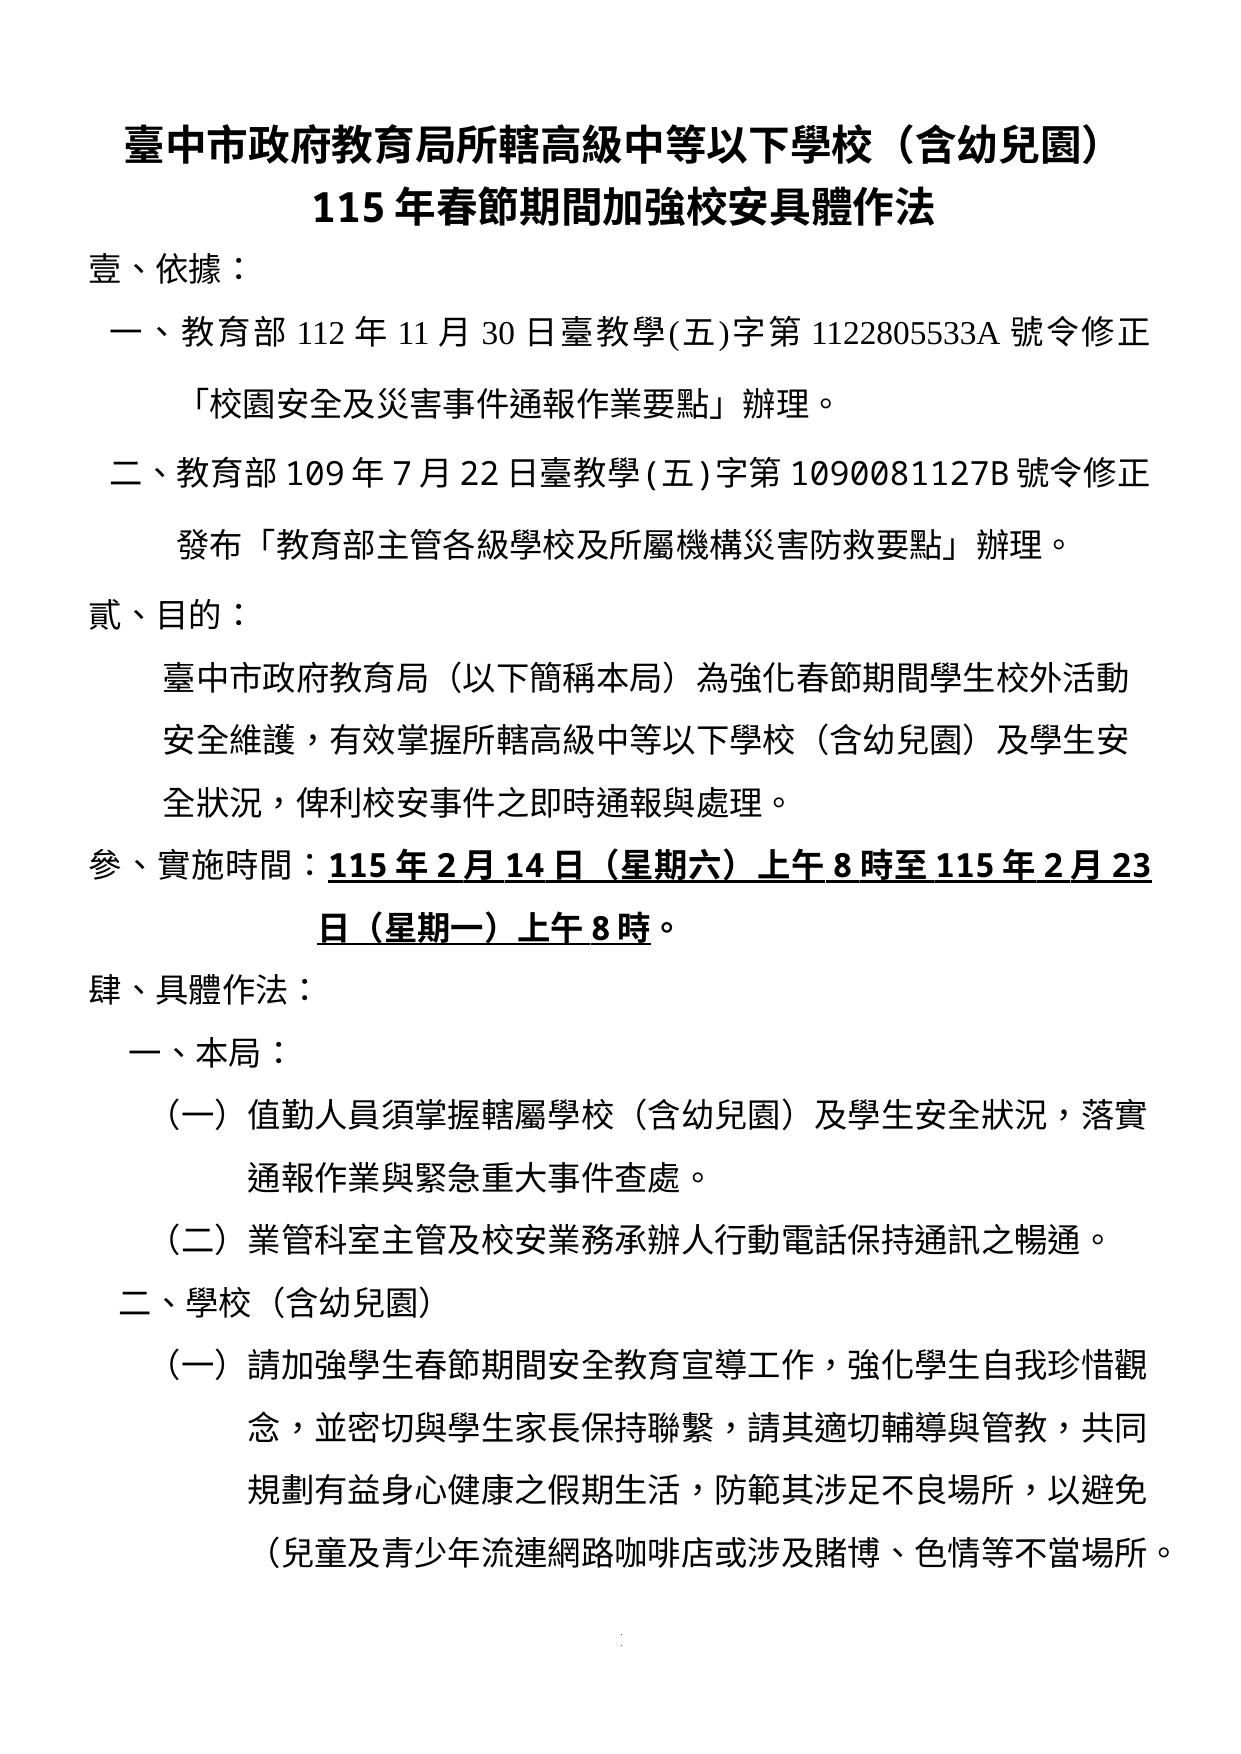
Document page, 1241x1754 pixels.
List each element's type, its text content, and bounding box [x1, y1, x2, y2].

text 二、學校（含幼兒園） [118, 1259, 1152, 1321]
text 臺中市政府教育局（以下簡稱本局）為強化春節期間學生校外活動安全維護，有效掌握所轄高級中等以下學校（含幼兒園）及學生安全狀況，俾利校安事件之即時通報與處理。 [162, 634, 1152, 821]
text （一）請加強學生春節期間安全教育宣導工作，強化學生自我珍惜觀念，並密切與學生家長保持聯繫，請其適切輔導與管教，共同規劃有益身心健康之假期生活，防範其涉足不良場所，以避免（兒童及青少年流連網路咖啡店或涉及賭博、色情等不當場所。 [148, 1321, 1152, 1571]
text 肆、具體作法： [89, 946, 1152, 1009]
text （一）值勤人員須掌握轄屬學校（含幼兒園）及學生安全狀況，落實通報作業與緊急重大事件查處。 [148, 1071, 1152, 1196]
text 一、教育部112年11月30日臺教學(五)字第1122805533A號令修正「校園安全及災害事件通報作業要點」辦理。 [109, 288, 1152, 423]
text 115年春節期間加強校安具體作法 [32, 163, 1152, 226]
text 臺中市政府教育局所轄高級中等以下學校（含幼兒園） [32, 101, 1152, 163]
text 貳、目的： [89, 571, 1152, 634]
text 一、本局： [89, 1009, 1152, 1071]
text （二）業管科室主管及校安業務承辦人行動電話保持通訊之暢通。 [148, 1196, 1152, 1259]
text 二、教育部109年7月22日臺教學(五)字第1090081127B號令修正發布「教育部主管各級學校及所屬機構災害防救要點」辦理。 [109, 430, 1152, 564]
text 壹、依據： [89, 226, 1152, 288]
text 參、實施時間：115年2月14日（星期六）上午8時至115年2月23日（星期一）上午8時。 [89, 821, 1152, 946]
